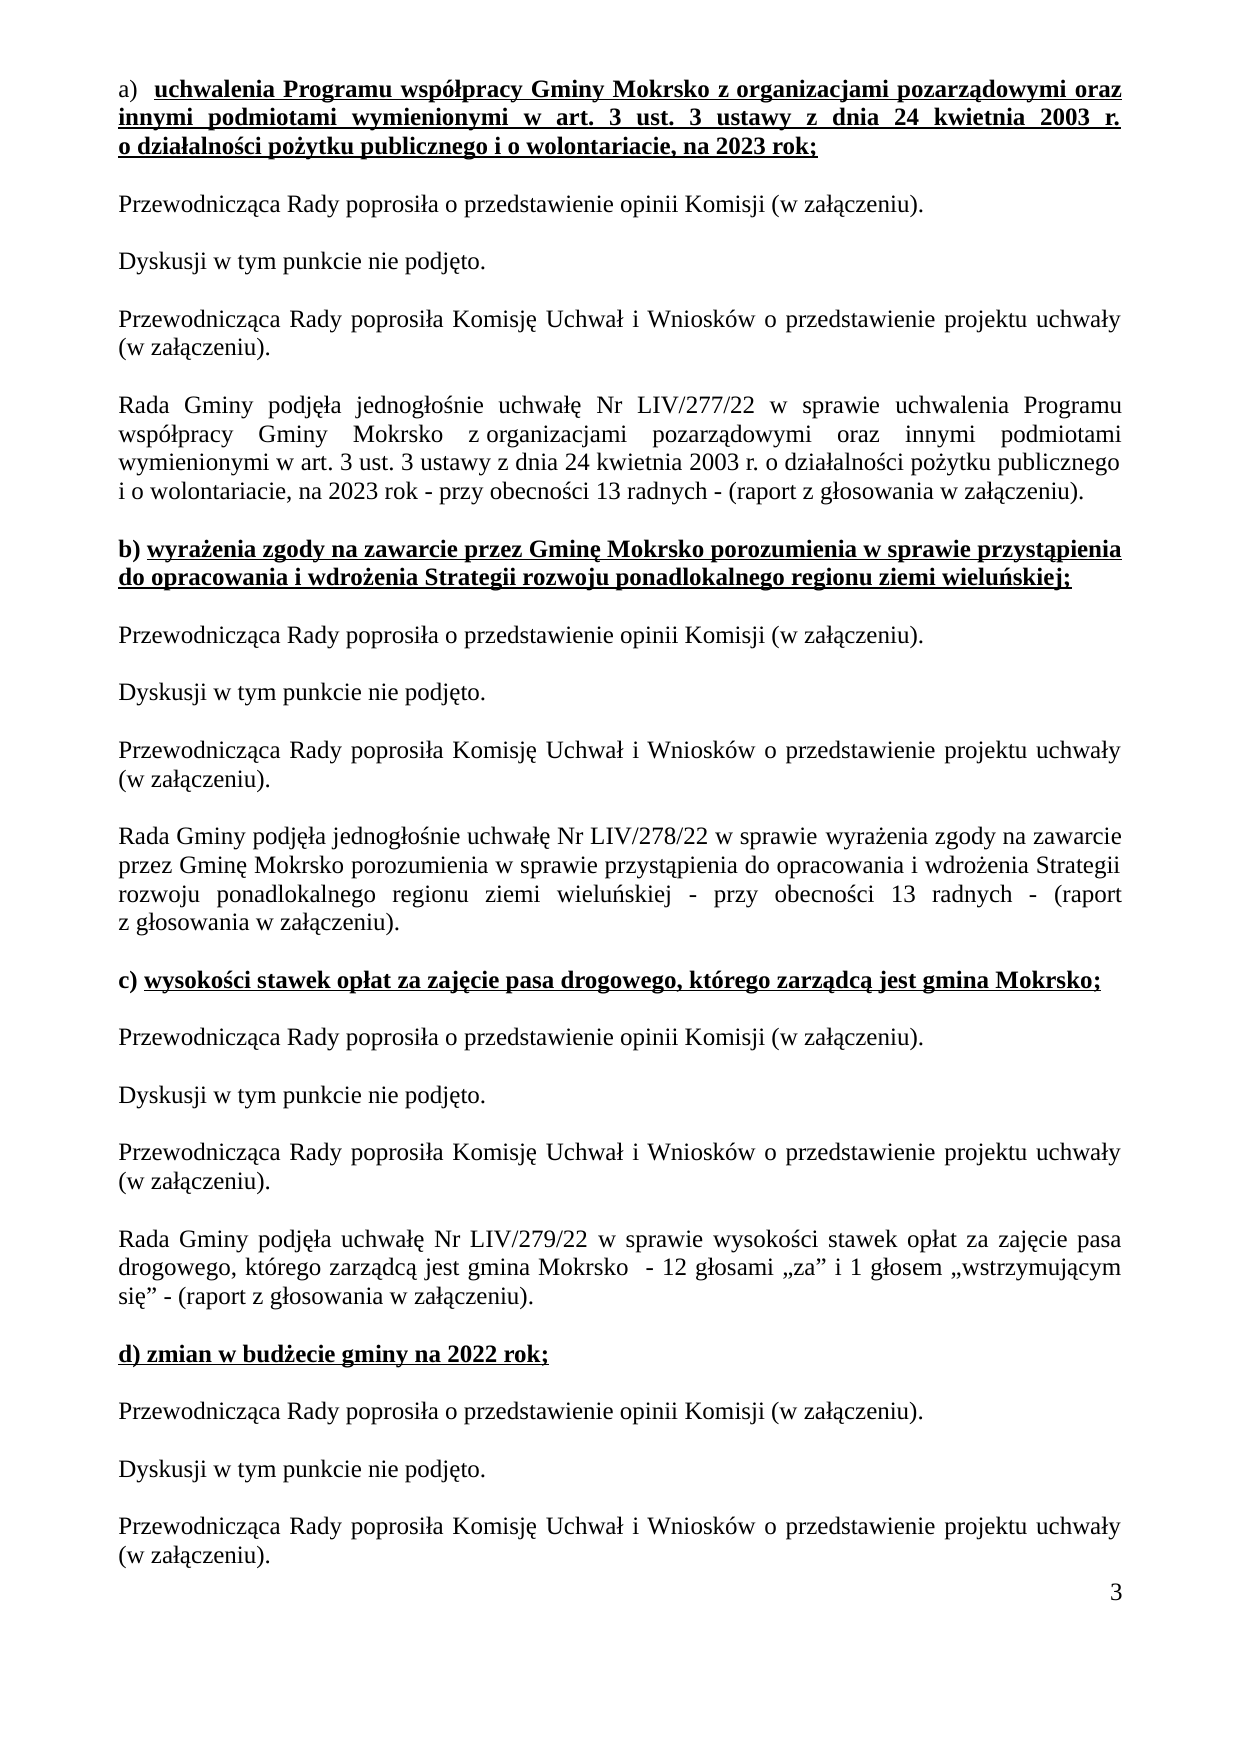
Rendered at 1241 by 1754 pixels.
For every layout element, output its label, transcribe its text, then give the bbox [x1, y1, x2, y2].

text Rada Gminy podjęła jednogłośnie uchwałę Nr LIV/278/22 w sprawie wyrażenia zgody na zawarcie przez Gminę Mokrsko porozumienia w sprawie przystąpienia do opracowania i wdrożenia Strategii rozwoju ponadlokalnego regionu ziemi wieluńskiej - przy obecności 13 radnych - (raport z głosowania w załączeniu). [118, 821, 1122, 936]
text Przewodnicząca Rady poprosiła Komisję Uchwał i Wniosków o przedstawienie projektu uchwały (w załączeniu). [118, 735, 1122, 792]
text Przewodnicząca Rady poprosiła Komisję Uchwał i Wniosków o przedstawienie projektu uchwały (w załączeniu). [118, 1137, 1122, 1195]
text Dyskusji w tym punkcie nie podjęto. [118, 677, 1122, 706]
text c) wysokości stawek opłat za zajęcie pasa drogowego, którego zarządcą jest gmina Mokrsko; [118, 965, 1122, 994]
text Przewodnicząca Rady poprosiła Komisję Uchwał i Wniosków o przedstawienie projektu uchwały (w załączeniu). [118, 304, 1122, 361]
text Przewodnicząca Rady poprosiła o przedstawienie opinii Komisji (w załączeniu). [118, 1022, 1122, 1051]
text Dyskusji w tym punkcie nie podjęto. [118, 1454, 1122, 1482]
text Rada Gminy podjęła uchwałę Nr LIV/279/22 w sprawie wysokości stawek opłat za zajęcie pasa drogowego, którego zarządcą jest gmina Mokrsko - 12 głosami „za” i 1 głosem „wstrzymującym się” - (raport z głosowania w załączeniu). [118, 1224, 1122, 1310]
text Dyskusji w tym punkcie nie podjęto. [118, 1080, 1122, 1109]
text Przewodnicząca Rady poprosiła o przedstawienie opinii Komisji (w załączeniu). [118, 620, 1122, 649]
text Przewodnicząca Rady poprosiła o przedstawienie opinii Komisji (w załączeniu). [118, 1396, 1122, 1425]
text Dyskusji w tym punkcie nie podjęto. [118, 246, 1122, 275]
text d) zmian w budżecie gminy na 2022 rok; [118, 1339, 1122, 1367]
text Przewodnicząca Rady poprosiła Komisję Uchwał i Wniosków o przedstawienie projektu uchwały (w załączeniu). [118, 1511, 1122, 1569]
text Rada Gminy podjęła jednogłośnie uchwałę Nr LIV/277/22 w sprawie uchwalenia Programu współpracy Gminy Mokrsko z organizacjami pozarządowymi oraz innymi podmiotami wymienionymi w art. 3 ust. 3 ustawy z dnia 24 kwietnia 2003 r. o działalności pożytku publicznego i o wolontariacie, na 2023 rok - przy obecności 13 radnych - (raport z głosowania w załączeniu). [118, 390, 1122, 505]
text b) wyrażenia zgody na zawarcie przez Gminę Mokrsko porozumienia w sprawie przystąpienia do opracowania i wdrożenia Strategii rozwoju ponadlokalnego regionu ziemi wieluńskiej; [118, 534, 1122, 591]
list uchwalenia Programu współpracy Gminy Mokrsko z organizacjami pozarządowymi oraz innymi podmiotami wymienionymi w art. 3 ust. 3 ustawy z dnia 24 kwietnia 2003 r. o działalności pożytku publicznego i o wolontariacie, na 2023 rok; [118, 74, 1122, 160]
text Przewodnicząca Rady poprosiła o przedstawienie opinii Komisji (w załączeniu). [118, 189, 1122, 217]
